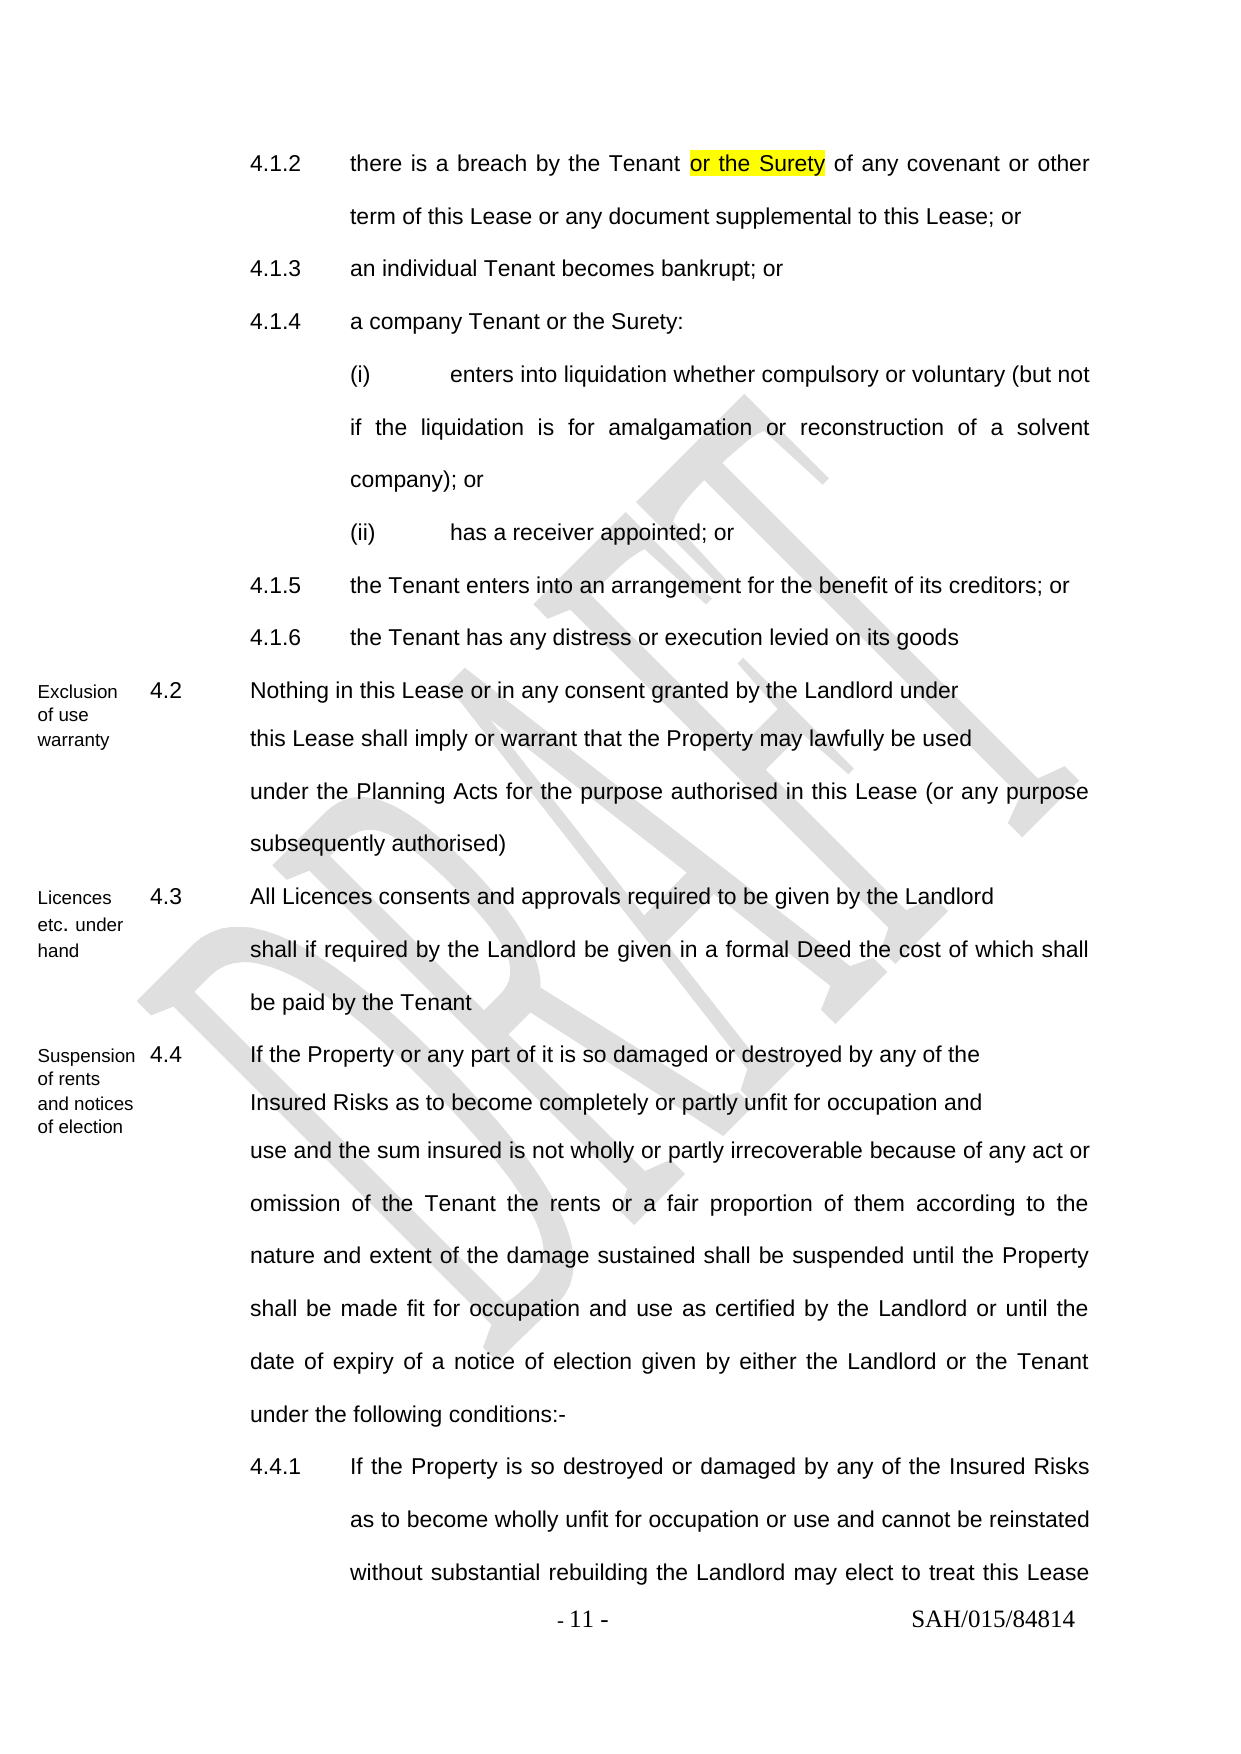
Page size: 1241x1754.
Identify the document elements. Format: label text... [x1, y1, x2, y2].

text under the Planning Acts for the purpose authorised in this Lease (or any purpose subsequently authorised) [609, 778, 816, 857]
text (ii) has a receiver appointed; or [634, 519, 677, 545]
text [700, 703, 776, 725]
text hand shall if required by the Landlord be given in a formal Deed the cost of which shall be paid by the Tenant [526, 936, 704, 1015]
text [320, 1116, 475, 1137]
text [543, 1068, 648, 1089]
text [790, 703, 948, 725]
text hand shall if required by the Landlord be given in a formal Deed the cost of which shall be paid by the Tenant [667, 936, 829, 1015]
text Exclusion 4.2 Nothing in this Lease or in any consent granted by the Landlord under [37, 677, 460, 703]
text 4.1.6 the Tenant has any distress or execution levied on its goods [621, 624, 874, 651]
text Licences 4.3 All Licences consents and approvals required to be given by the Landlord [880, 883, 1090, 909]
text 4.1.4 a company Tenant or the Surety: [150, 308, 1090, 334]
text Suspension 4.4 If the Property or any part of it is so damaged or destroyed by any of the [516, 1041, 615, 1068]
text 4.1.5 the Tenant enters into an arrangement for the benefit of its creditors; or [150, 572, 564, 598]
text [674, 909, 765, 936]
text and notices Insured Risks as to become completely or partly unfit for occupation and [37, 1089, 281, 1116]
text 4.1.5 the Tenant enters into an arrangement for the benefit of its creditors; or [592, 572, 697, 598]
text hand shall if required by the Landlord be given in a formal Deed the cost of which shall be paid by the Tenant [813, 936, 1090, 1015]
text (i) enters into liquidation whether compulsory or voluntary (but not if the liquidation is for amalgamation or reconstruction of a solvent company); or [150, 361, 1090, 493]
text Suspension 4.4 If the Property or any part of it is so damaged or destroyed by any of the [744, 1041, 1090, 1068]
text under the Planning Acts for the purpose authorised in this Lease (or any purpose subsequently authorised) [775, 778, 1090, 857]
text [272, 1068, 430, 1089]
text Suspension 4.4 If the Property or any part of it is so damaged or destroyed by any of the [628, 1041, 745, 1068]
text [671, 1068, 747, 1089]
text Exclusion 4.2 Nothing in this Lease or in any consent granted by the Landlord under [674, 677, 757, 703]
text warranty this Lease shall imply or warrant that the Property may lawfully be used [37, 725, 498, 751]
text [772, 1068, 1090, 1089]
text (ii) has a receiver appointed; or [780, 519, 1090, 545]
text Licences 4.3 All Licences consents and approvals required to be given by the Landlord [487, 883, 621, 909]
text [778, 909, 888, 936]
text Licences 4.3 All Licences consents and approvals required to be given by the Landlord [358, 883, 473, 909]
text Exclusion 4.2 Nothing in this Lease or in any consent granted by the Landlord under [478, 677, 659, 703]
text [512, 703, 684, 725]
text under the Planning Acts for the purpose authorised in this Lease (or any purpose subsequently authorised) [331, 830, 420, 857]
text [724, 1116, 1090, 1137]
text hand shall if required by the Landlord be given in a formal Deed the cost of which shall be paid by the Tenant [37, 936, 202, 1015]
text [591, 1116, 723, 1137]
text 4.1.5 the Tenant enters into an arrangement for the benefit of its creditors; or [833, 572, 1090, 598]
text (ii) has a receiver appointed; or [674, 519, 768, 545]
text under the Planning Acts for the purpose authorised in this Lease (or any purpose subsequently authorised) [250, 778, 580, 857]
text of use [37, 703, 477, 725]
text hand shall if required by the Landlord be given in a formal Deed the cost of which shall be paid by the Tenant [283, 936, 452, 1015]
text and notices Insured Risks as to become completely or partly unfit for occupation and [293, 1089, 456, 1116]
text 4.1.3 an individual Tenant becomes bankrupt; or [150, 255, 1090, 282]
text 4.1.5 the Tenant enters into an arrangement for the benefit of its creditors; or [687, 572, 821, 598]
text and notices Insured Risks as to become completely or partly unfit for occupation and [564, 1089, 690, 1116]
text [494, 1116, 574, 1137]
text of rents [37, 1068, 254, 1089]
text [384, 909, 495, 936]
text [964, 703, 1090, 725]
text [508, 909, 642, 936]
text warranty this Lease shall imply or warrant that the Property may lawfully be used [812, 725, 974, 751]
text warranty this Lease shall imply or warrant that the Property may lawfully be used [986, 725, 1090, 751]
text Licences 4.3 All Licences consents and approvals required to be given by the Landlord [745, 883, 856, 909]
text 4.4.1 If the Property is so destroyed or damaged by any of the Insured Risks as to become wholly unfit for occupation or use and cannot be reinstated without substantial rebuilding the Landlord may elect to treat this Lease [150, 1453, 1090, 1585]
text hand shall if required by the Landlord be given in a formal Deed the cost of which shall be paid by the Tenant [196, 963, 347, 1015]
text [450, 1068, 526, 1089]
text 4.1.2 there is a breach by the Tenant or the Surety of any covenant or other term of this Lease or any document supplemental to this Lease; or [150, 150, 1090, 229]
text under the Planning Acts for the purpose authorised in this Lease (or any purpose subsequently authorised) [537, 778, 665, 857]
text and notices Insured Risks as to become completely or partly unfit for occupation and [745, 1089, 1090, 1116]
text Suspension 4.4 If the Property or any part of it is so damaged or destroyed by any of the [37, 1041, 233, 1068]
text Exclusion 4.2 Nothing in this Lease or in any consent granted by the Landlord under [764, 677, 926, 703]
text 4.1.6 the Tenant has any distress or execution levied on its goods [885, 624, 1090, 651]
text and notices Insured Risks as to become completely or partly unfit for occupation and [470, 1089, 553, 1116]
text use and the sum insured is not wholly or partly irrecoverable because of any act or omission of the Tenant the rents or a fair proportion of them according to the nature and extent of the damage sustained shall be suspended until the Property shall be made fit for occupation and use as certified by the Landlord or until the date of expiry of a notice of election given by either the Landlord or the Tenant under the following conditions:- [250, 1137, 1090, 1427]
text Suspension 4.4 If the Property or any part of it is so damaged or destroyed by any of the [245, 1041, 409, 1068]
text warranty this Lease shall imply or warrant that the Property may lawfully be used [540, 725, 704, 751]
text etc. under [37, 909, 373, 936]
text Exclusion 4.2 Nothing in this Lease or in any consent granted by the Landlord under [938, 677, 1090, 703]
text 4.1.6 the Tenant has any distress or execution levied on its goods [150, 624, 610, 651]
text Suspension 4.4 If the Property or any part of it is so damaged or destroyed by any of the [423, 1041, 505, 1068]
text of election [37, 1116, 302, 1137]
text hand shall if required by the Landlord be given in a formal Deed the cost of which shall be paid by the Tenant [411, 936, 510, 1009]
text Licences 4.3 All Licences consents and approvals required to be given by the Landlord [37, 883, 346, 909]
text [925, 909, 1090, 936]
text (ii) has a receiver appointed; or [150, 519, 617, 545]
